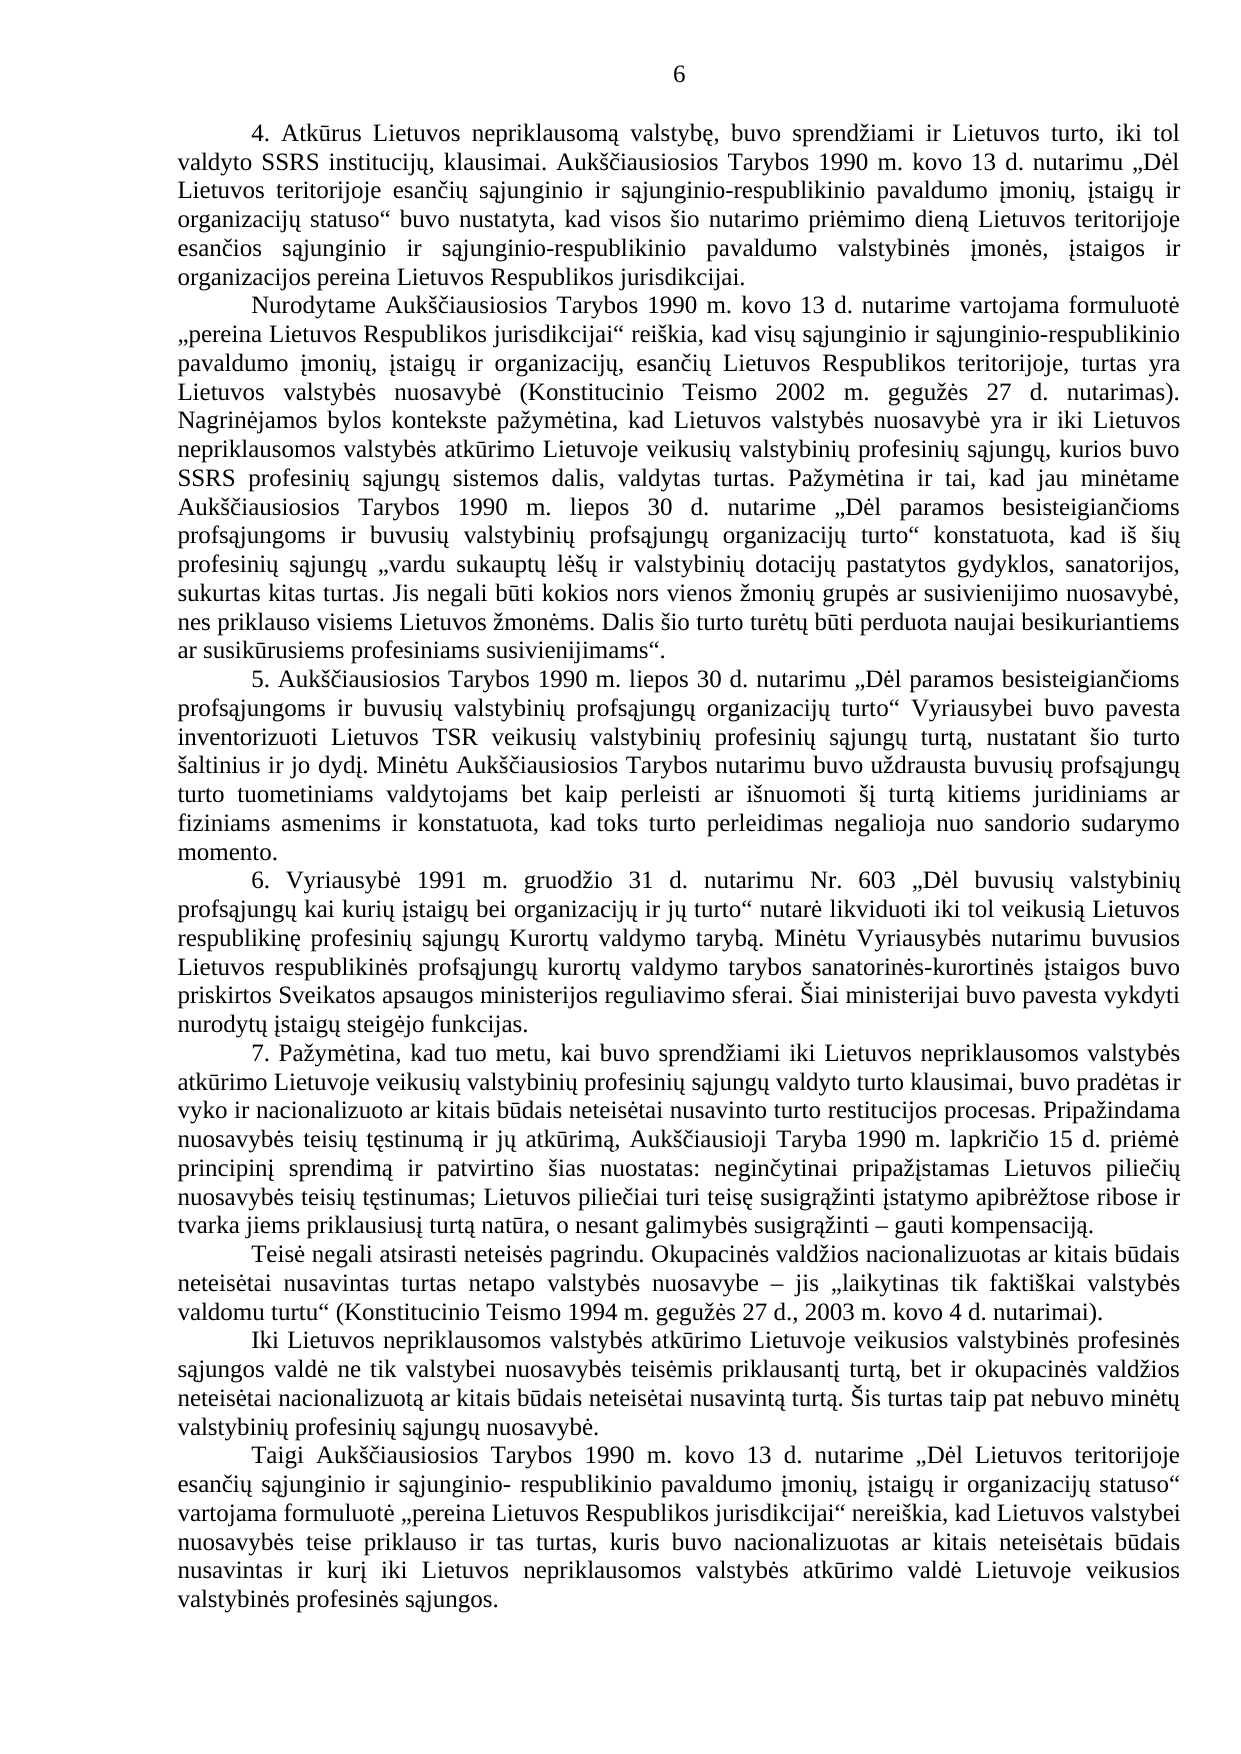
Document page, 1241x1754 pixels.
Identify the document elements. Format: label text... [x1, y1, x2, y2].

text Nurodytame Aukščiausiosios Tarybos 1990 m. kovo 13 d. nutarime vartojama formuluotė „pereina Lietuvos Respublikos jurisdikcijai“ reiškia, kad visų sąjunginio ir sąjunginio-respublikinio pavaldumo įmonių, įstaigų ir organizacijų, esančių Lietuvos Respublikos teritorijoje, turtas yra Lietuvos valstybės nuosavybė (Konstitucinio Teismo 2002 m. gegužės 27 d. nutarimas). Nagrinėjamos bylos kontekste pažymėtina, kad Lietuvos valstybės nuosavybė yra ir iki Lietuvos nepriklausomos valstybės atkūrimo Lietuvoje veikusių valstybinių profesinių sąjungų, kurios buvo SSRS profesinių sąjungų sistemos dalis, valdytas turtas. Pažymėtina ir tai, kad jau minėtame Aukščiausiosios Tarybos 1990 m. liepos 30 d. nutarime „Dėl paramos besisteigiančioms profsąjungoms ir buvusių valstybinių profsąjungų organizacijų turto“ konstatuota, kad iš šių profesinių sąjungų „vardu sukauptų lėšų ir valstybinių dotacijų pastatytos gydyklos, sanatorijos, sukurtas kitas turtas. Jis negali būti kokios nors vienos žmonių grupės ar susivienijimo nuosavybė, nes priklauso visiems Lietuvos žmonėms. Dalis šio turto turėtų būti perduota naujai besikuriantiems ar susikūrusiems profesiniams susivienijimams“. [177, 291, 1181, 664]
text 4. Atkūrus Lietuvos nepriklausomą valstybę, buvo sprendžiami ir Lietuvos turto, iki tol valdyto SSRS institucijų, klausimai. Aukščiausiosios Tarybos 1990 m. kovo 13 d. nutarimu „Dėl Lietuvos teritorijoje esančių sąjunginio ir sąjunginio-respublikinio pavaldumo įmonių, įstaigų ir organizacijų statuso“ buvo nustatyta, kad visos šio nutarimo priėmimo dieną Lietuvos teritorijoje esančios sąjunginio ir sąjunginio-respublikinio pavaldumo valstybinės įmonės, įstaigos ir organizacijos pereina Lietuvos Respublikos jurisdikcijai. [177, 118, 1181, 291]
text 6. Vyriausybė 1991 m. gruodžio 31 d. nutarimu Nr. 603 „Dėl buvusių valstybinių profsąjungų kai kurių įstaigų bei organizacijų ir jų turto“ nutarė likviduoti iki tol veikusią Lietuvos respublikinę profesinių sąjungų Kurortų valdymo tarybą. Minėtu Vyriausybės nutarimu buvusios Lietuvos respublikinės profsąjungų kurortų valdymo tarybos sanatorinės-kurortinės įstaigos buvo priskirtos Sveikatos apsaugos ministerijos reguliavimo sferai. Šiai ministerijai buvo pavesta vykdyti nurodytų įstaigų steigėjo funkcijas. [177, 866, 1181, 1038]
text Iki Lietuvos nepriklausomos valstybės atkūrimo Lietuvoje veikusios valstybinės profesinės sąjungos valdė ne tik valstybei nuosavybės teisėmis priklausantį turtą, bet ir okupacinės valdžios neteisėtai nacionalizuotą ar kitais būdais neteisėtai nusavintą turtą. Šis turtas taip pat nebuvo minėtų valstybinių profesinių sąjungų nuosavybė. [177, 1326, 1181, 1441]
text Teisė negali atsirasti neteisės pagrindu. Okupacinės valdžios nacionalizuotas ar kitais būdais neteisėtai nusavintas turtas netapo valstybės nuosavybe – jis „laikytinas tik faktiškai valstybės valdomu turtu“ (Konstitucinio Teismo 1994 m. gegužės 27 d., 2003 m. kovo 4 d. nutarimai). [177, 1239, 1181, 1326]
text 5. Aukščiausiosios Tarybos 1990 m. liepos 30 d. nutarimu „Dėl paramos besisteigiančioms profsąjungoms ir buvusių valstybinių profsąjungų organizacijų turto“ Vyriausybei buvo pavesta inventorizuoti Lietuvos TSR veikusių valstybinių profesinių sąjungų turtą, nustatant šio turto šaltinius ir jo dydį. Minėtu Aukščiausiosios Tarybos nutarimu buvo uždrausta buvusių profsąjungų turto tuometiniams valdytojams bet kaip perleisti ar išnuomoti šį turtą kitiems juridiniams ar fiziniams asmenims ir konstatuota, kad toks turto perleidimas negalioja nuo sandorio sudarymo momento. [177, 664, 1181, 866]
text Taigi Aukščiausiosios Tarybos 1990 m. kovo 13 d. nutarime „Dėl Lietuvos teritorijoje esančių sąjunginio ir sąjunginio- respublikinio pavaldumo įmonių, įstaigų ir organizacijų statuso“ vartojama formuluotė „pereina Lietuvos Respublikos jurisdikcijai“ nereiškia, kad Lietuvos valstybei nuosavybės teise priklauso ir tas turtas, kuris buvo nacionalizuotas ar kitais neteisėtais būdais nusavintas ir kurį iki Lietuvos nepriklausomos valstybės atkūrimo valdė Lietuvoje veikusios valstybinės profesinės sąjungos. [177, 1441, 1181, 1613]
text 7. Pažymėtina, kad tuo metu, kai buvo sprendžiami iki Lietuvos nepriklausomos valstybės atkūrimo Lietuvoje veikusių valstybinių profesinių sąjungų valdyto turto klausimai, buvo pradėtas ir vyko ir nacionalizuoto ar kitais būdais neteisėtai nusavinto turto restitucijos procesas. Pripažindama nuosavybės teisių tęstinumą ir jų atkūrimą, Aukščiausioji Taryba 1990 m. lapkričio 15 d. priėmė principinį sprendimą ir patvirtino šias nuostatas: neginčytinai pripažįstamas Lietuvos piliečių nuosavybės teisių tęstinumas; Lietuvos piliečiai turi teisę susigrąžinti įstatymo apibrėžtose ribose ir tvarka jiems priklausiusį turtą natūra, o nesant galimybės susigrąžinti – gauti kompensaciją. [177, 1038, 1181, 1239]
